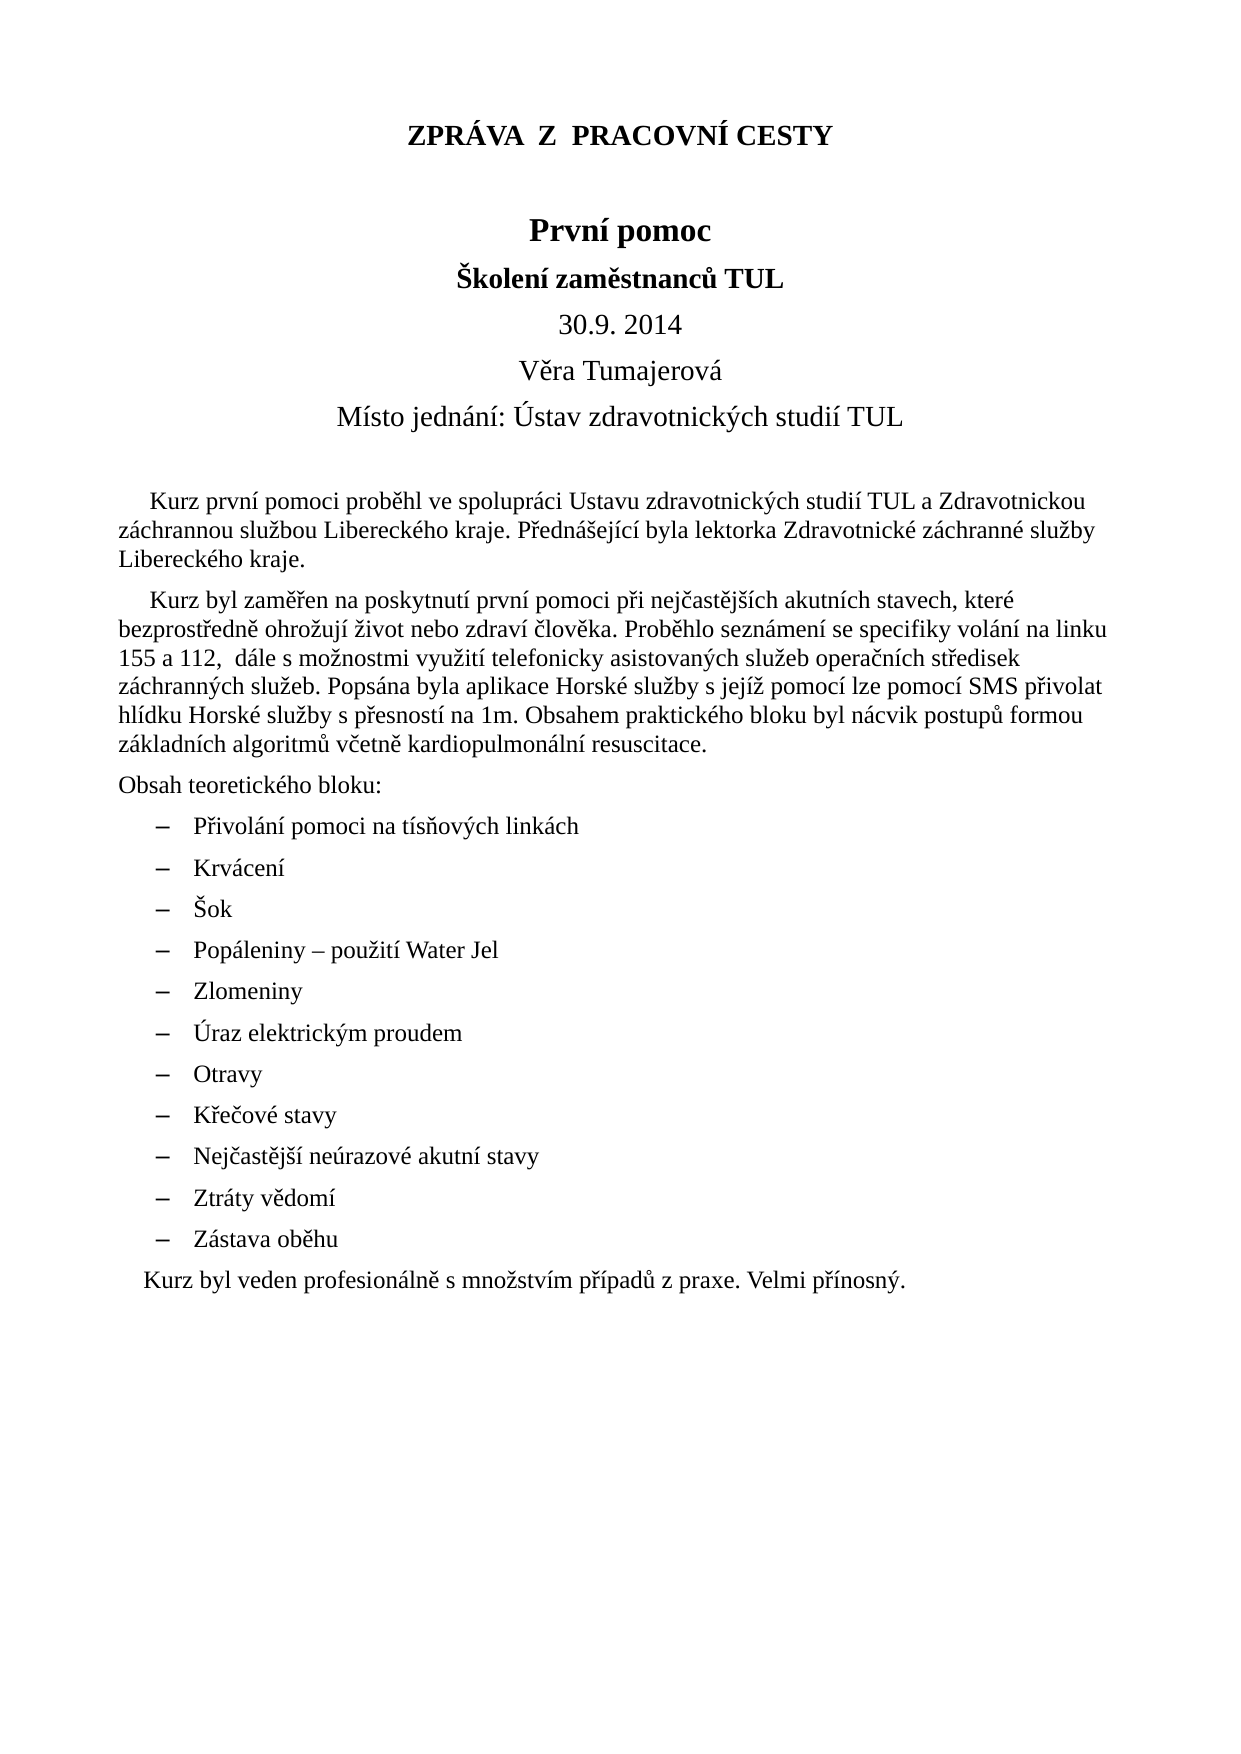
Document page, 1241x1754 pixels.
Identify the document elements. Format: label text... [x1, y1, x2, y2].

list Úraz elektrickým proudem [156, 1018, 1122, 1046]
list Nejčastější neúrazové akutní stavy [156, 1141, 1122, 1170]
text Kurz byl veden profesionálně s množstvím případů z praxe. Velmi přínosný. [118, 1265, 1122, 1294]
text ZPRÁVA Z PRACOVNÍ CESTY [118, 118, 1122, 152]
list Přivolání pomoci na tísňových linkách [156, 811, 1122, 840]
text Kurz byl zaměřen na poskytnutí první pomoci při nejčastějších akutních stavech, které bezprostředně ohrožují život nebo zdraví člověka. Proběhlo seznámení se specifiky volání na linku 155 a 112, dále s možnostmi využití telefonicky asistovaných služeb operačních středisek záchranných služeb. Popsána byla aplikace Horské služby s jejíž pomocí lze pomocí SMS přivolat hlídku Horské služby s přesností na 1m. Obsahem praktického bloku byl nácvik postupů formou základních algoritmů včetně kardiopulmonální resuscitace. [118, 585, 1122, 758]
list Zlomeniny [156, 976, 1122, 1005]
list Popáleniny – použití Water Jel [156, 935, 1122, 964]
list Zástava oběhu [156, 1224, 1122, 1253]
text Školení zaměstnanců TUL [118, 261, 1122, 294]
text Obsah teoretického bloku: [118, 770, 1122, 799]
text Místo jednání: Ústav zdravotnických studií TUL [118, 399, 1122, 433]
list Otravy [156, 1059, 1122, 1088]
list Křečové stavy [156, 1100, 1122, 1129]
list Krvácení [156, 853, 1122, 881]
text Věra Tumajerová [118, 353, 1122, 387]
list Šok [156, 894, 1122, 923]
text Kurz první pomoci proběhl ve spolupráci Ustavu zdravotnických studií TUL a Zdravotnickou záchrannou službou Libereckého kraje. Přednášející byla lektorka Zdravotnické záchranné služby Libereckého kraje. [118, 486, 1122, 573]
list Ztráty vědomí [156, 1183, 1122, 1211]
text 30.9. 2014 [118, 307, 1122, 341]
text První pomoc [118, 210, 1122, 248]
